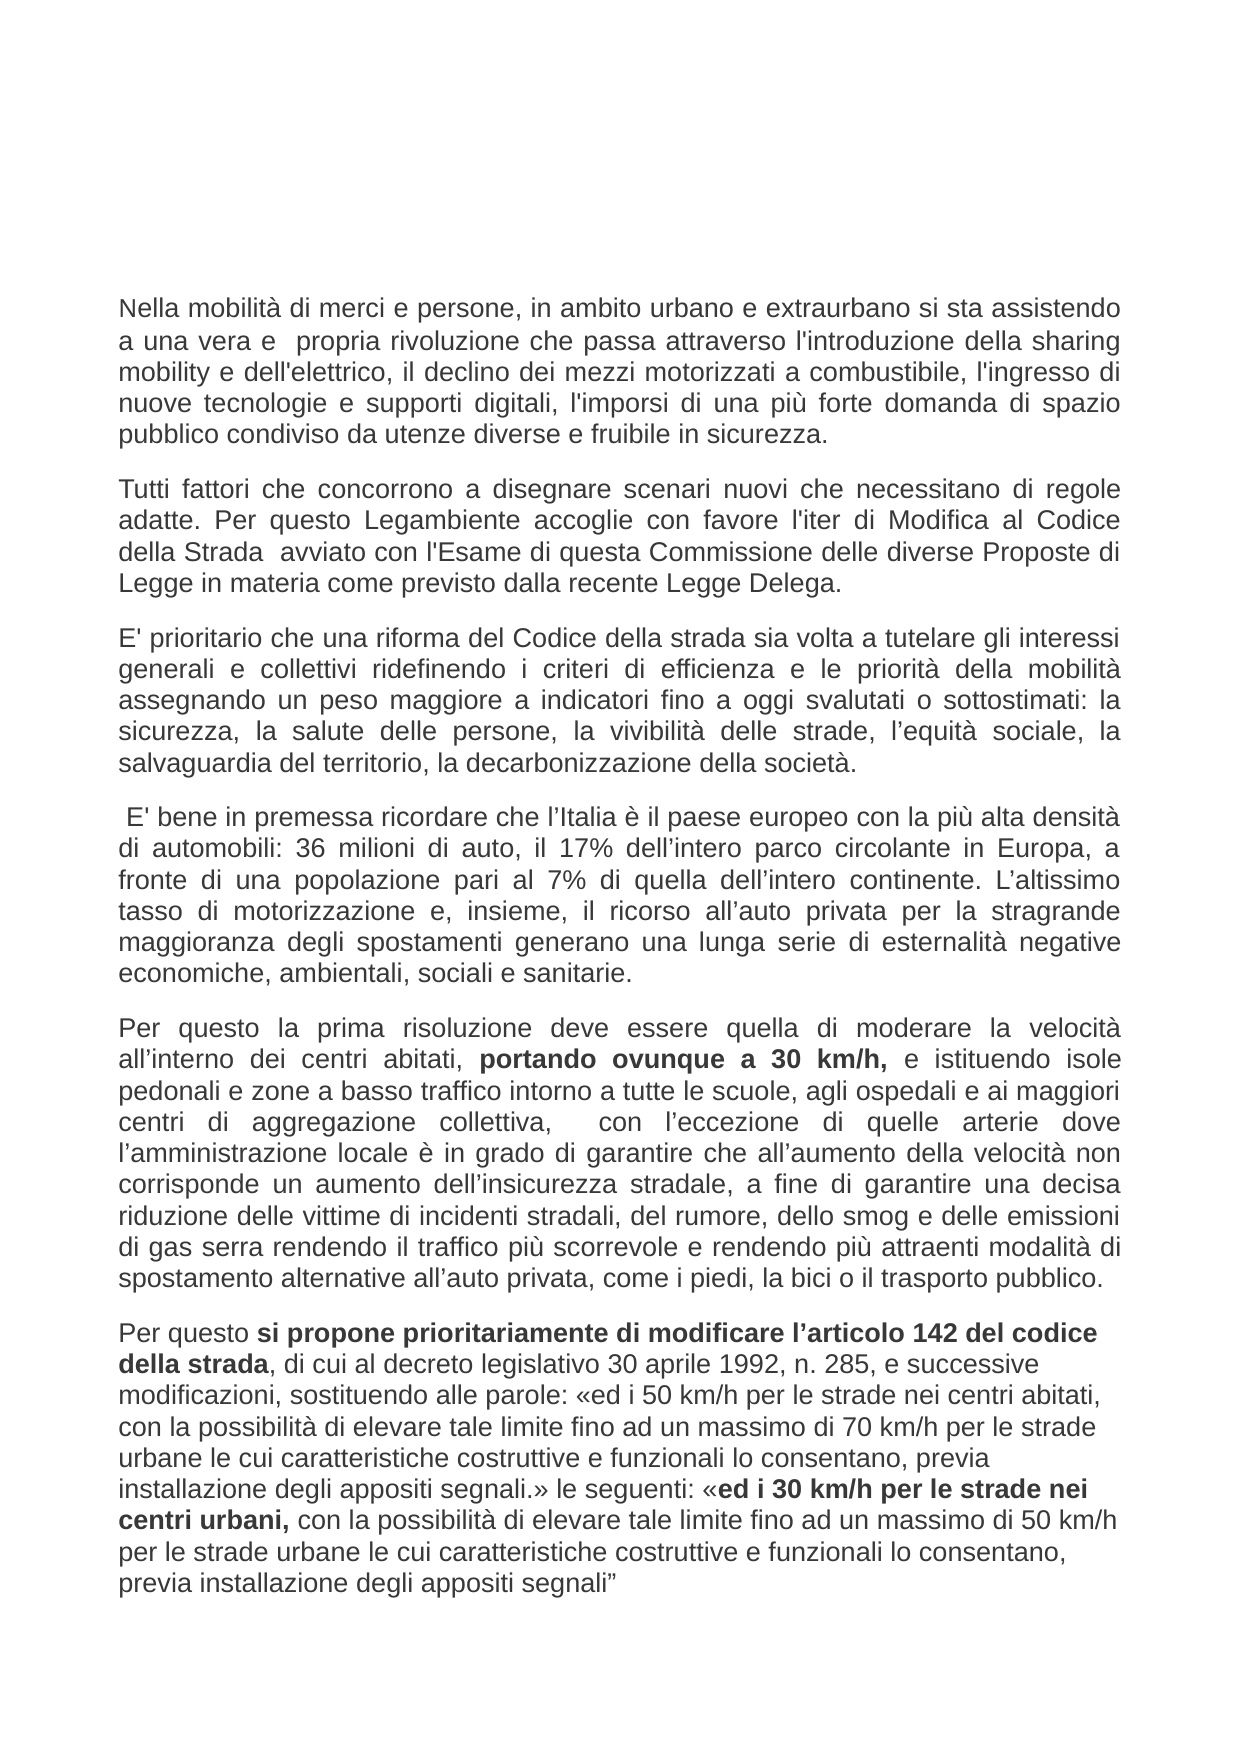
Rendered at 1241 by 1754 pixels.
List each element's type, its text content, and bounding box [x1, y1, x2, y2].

text Nella mobilità di merci e persone, in ambito urbano e extraurbano si sta assistendo a una vera e propria rivoluzione che passa attraverso l'introduzione della sharing mobility e dell'elettrico, il declino dei mezzi motorizzati a combustibile, l'ingresso di nuove tecnologie e supporti digitali, l'imporsi di una più forte domanda di spazio pubblico condiviso da utenze diverse e fruibile in sicurezza. [118, 291, 1122, 450]
text E' prioritario che una riforma del Codice della strada sia volta a tutelare gli interessi generali e collettivi ridefinendo i criteri di efficienza e le priorità della mobilità assegnando un peso maggiore a indicatori fino a oggi svalutati o sottostimati: la sicurezza, la salute delle persone, la vivibilità delle strade, l’equità sociale, la salvaguardia del territorio, la decarbonizzazione della società. [118, 622, 1122, 778]
text Per questo si propone prioritariamente di modificare l’articolo 142 del codice della strada, di cui al decreto legislativo 30 aprile 1992, n. 285, e successive modificazioni, sostituendo alle parole: «ed i 50 km/h per le strade nei centri abitati, con la possibilità di elevare tale limite fino ad un massimo di 70 km/h per le strade urbane le cui caratteristiche costruttive e funzionali lo consentano, previa installazione degli appositi segnali.» le seguenti: «ed i 30 km/h per le strade nei centri urbani, con la possibilità di elevare tale limite fino ad un massimo di 50 km/h per le strade urbane le cui caratteristiche costruttive e funzionali lo consentano, previa installazione degli appositi segnali” [118, 1317, 1122, 1598]
text E' bene in premessa ricordare che l’Italia è il paese europeo con la più alta densità di automobili: 36 milioni di auto, il 17% dell’intero parco circolante in Europa, a fronte di una popolazione pari al 7% di quella dell’intero continente. L’altissimo tasso di motorizzazione e, insieme, il ricorso all’auto privata per la stragrande maggioranza degli spostamenti generano una lunga serie di esternalità negative economiche, ambientali, sociali e sanitarie. [118, 801, 1122, 989]
text Tutti fattori che concorrono a disegnare scenari nuovi che necessitano di regole adatte. Per questo Legambiente accoglie con favore l'iter di Modifica al Codice della Strada avviato con l'Esame di questa Commissione delle diverse Proposte di Legge in materia come previsto dalla recente Legge Delega. [118, 473, 1122, 598]
text Per questo la prima risoluzione deve essere quella di moderare la velocità all’interno dei centri abitati, portando ovunque a 30 km/h, e istituendo isole pedonali e zone a basso traffico intorno a tutte le scuole, agli ospedali e ai maggiori centri di aggregazione collettiva, con l’eccezione di quelle arterie dove l’amministrazione locale è in grado di garantire che all’aumento della velocità non corrisponde un aumento dell’insicurezza stradale, a fine di garantire una decisa riduzione delle vittime di incidenti stradali, del rumore, dello smog e delle emissioni di gas serra rendendo il traffico più scorrevole e rendendo più attraenti modalità di spostamento alternative all’auto privata, come i piedi, la bici o il trasporto pubblico. [118, 1012, 1122, 1293]
